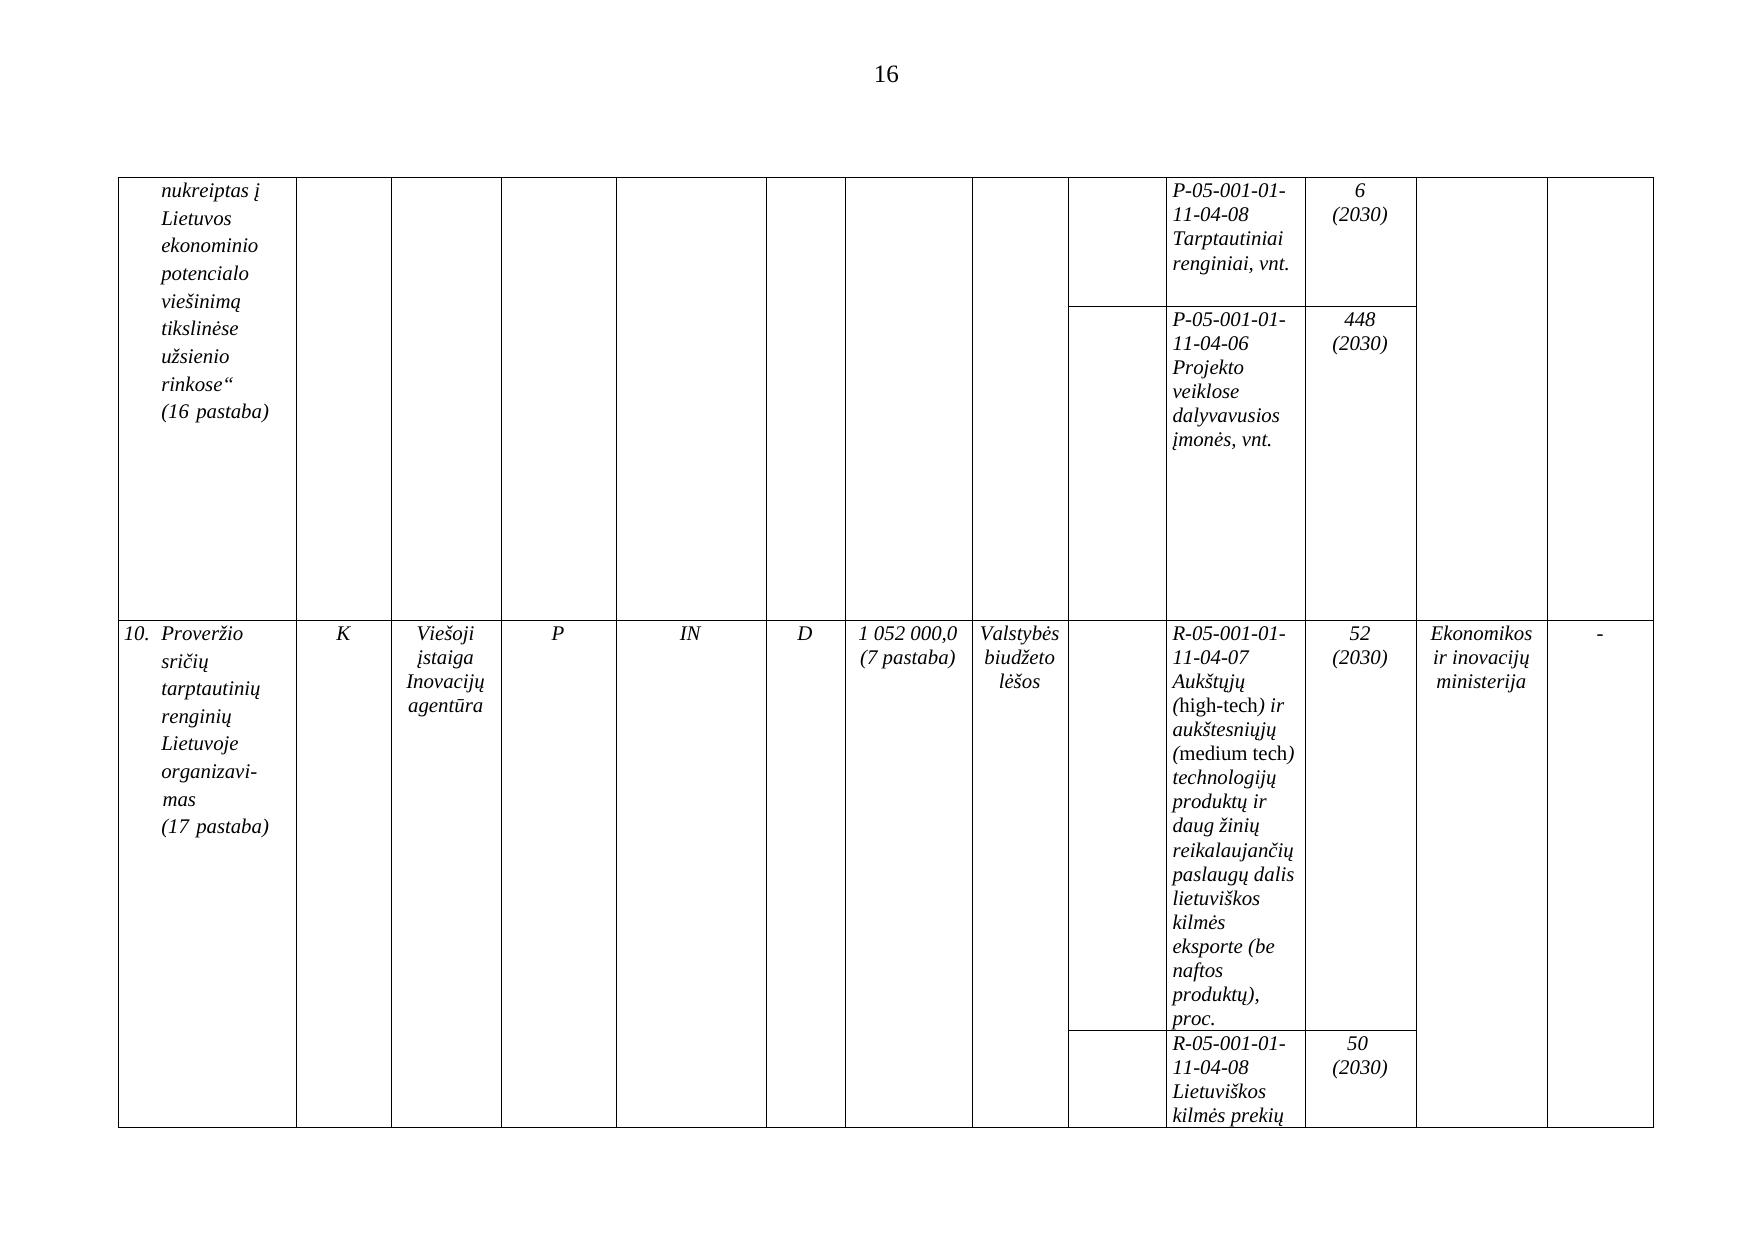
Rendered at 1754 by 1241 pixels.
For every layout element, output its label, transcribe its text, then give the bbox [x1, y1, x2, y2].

table_cell R-05-001-01-11-04-07 Aukštųjų (high-tech) ir aukštesniųjų (medium tech) technologijų produktų ir daug žinių reikalaujančių paslaugų dalis lietuviškos kilmės eksporte (be naftos produktų), proc. [1167, 621, 1305, 1030]
table_cell [1069, 307, 1166, 620]
table_cell [502, 178, 616, 620]
table_cell IN [617, 621, 766, 1127]
table_cell [1417, 178, 1547, 620]
table_cell [392, 178, 501, 620]
table_cell P-05-001-01-11-04-08 Tarptautiniai renginiai, vnt. [1167, 178, 1305, 306]
table_cell 10. Proveržio sričių tarptautinių renginių Lietuvoje organizavi- mas (17 pastaba) [119, 621, 296, 1127]
table_cell [297, 178, 391, 620]
table_cell 448 (2030) [1306, 307, 1416, 620]
table_cell P [502, 621, 616, 1127]
table_cell Viešoji įstaiga Inovacijų agentūra [392, 621, 501, 1127]
table_cell 52 (2030) [1306, 621, 1416, 1030]
table_cell 6 (2030) [1306, 178, 1416, 306]
table_cell D [767, 621, 845, 1127]
table_cell Valstybės biudžeto lėšos [973, 621, 1068, 1127]
table_cell [767, 178, 845, 620]
table_cell [846, 178, 972, 620]
table_cell 1 052 000,0 (7 pastaba) [846, 621, 972, 1127]
table_cell R-05-001-01-11-04-08 Lietuviškos kilmės prekių [1167, 1031, 1305, 1127]
table_cell - [1548, 621, 1653, 1127]
table_cell [1069, 1031, 1166, 1127]
table_cell [973, 178, 1068, 620]
table_cell K [297, 621, 391, 1127]
table_cell [1069, 621, 1166, 1030]
table_cell Ekonomikos ir inovacijų ministerija [1417, 621, 1547, 1127]
table_cell P-05-001-01-11-04-06 Projekto veiklose dalyvavusios įmonės, vnt. [1167, 307, 1305, 620]
table_cell 50 (2030) [1306, 1031, 1416, 1127]
table_cell nukreiptas į Lietuvos ekonominio potencialo viešinimą tikslinėse užsienio rinkose“ (16 pastaba) [119, 178, 296, 620]
table_cell [1548, 178, 1653, 620]
table_cell [617, 178, 766, 620]
table_cell [1069, 178, 1166, 306]
